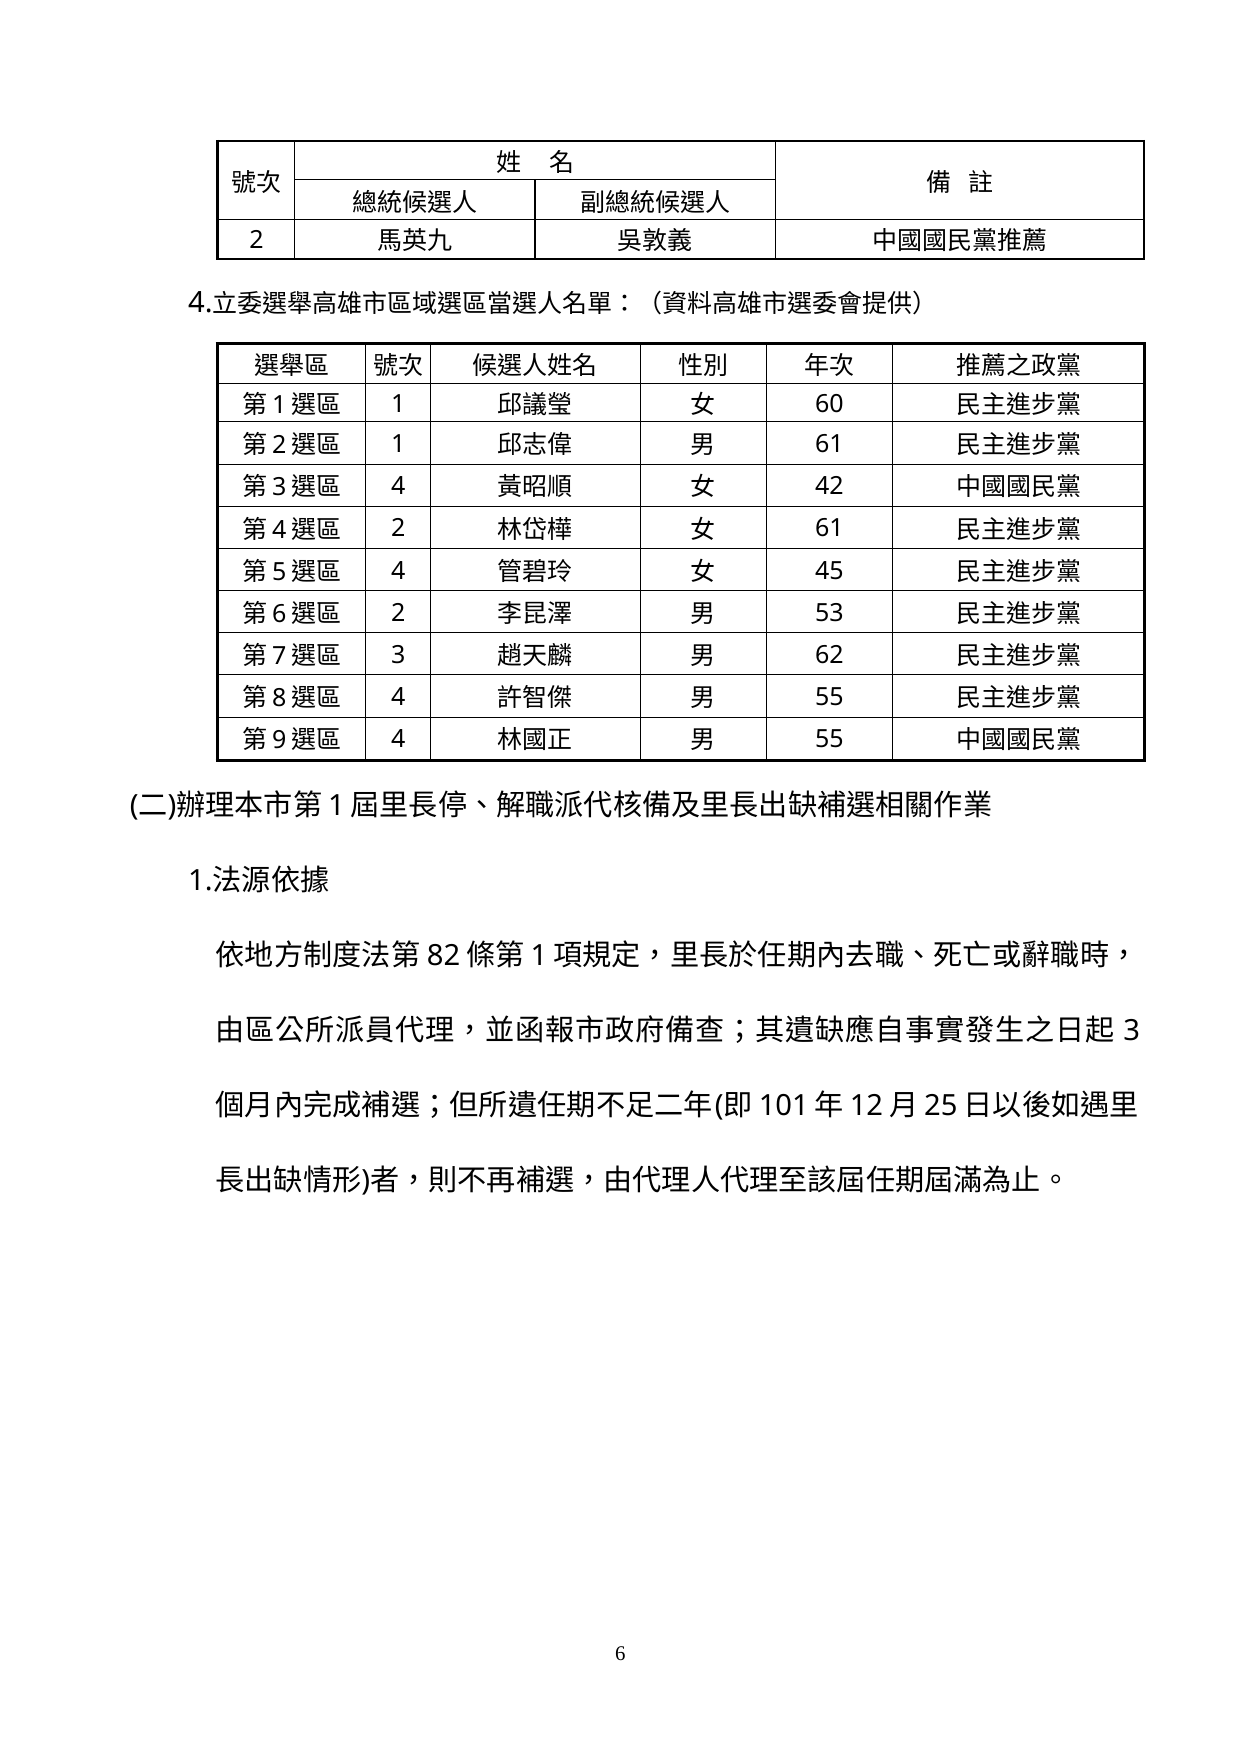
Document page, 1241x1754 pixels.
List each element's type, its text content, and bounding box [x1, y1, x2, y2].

table_cell 吳敦義 [536, 220, 775, 257]
table_cell 民主進步黨 [893, 507, 1143, 548]
table_cell 第4選區 [219, 507, 365, 548]
table_cell 61 [767, 422, 892, 463]
table_cell 李昆澤 [431, 591, 640, 632]
table_header 備 註 [776, 142, 1143, 219]
table_cell 趙天麟 [431, 633, 640, 674]
table_cell 男 [641, 675, 766, 717]
table_cell 4 [366, 718, 430, 759]
table_cell 女 [641, 507, 766, 548]
table_cell 4 [366, 465, 430, 506]
table_header 選舉區 [219, 345, 365, 383]
text 1.法源依據 [188, 841, 1140, 916]
table_cell 2 [366, 507, 430, 548]
text (二)辦理本市第1屆里長停、解職派代核備及里長出缺補選相關作業 [100, 766, 1140, 841]
table_cell 副總統候選人 [536, 180, 775, 219]
table_header 性別 [641, 345, 766, 383]
table_header 推薦之政黨 [893, 345, 1143, 383]
table_cell 民主進步黨 [893, 675, 1143, 717]
table_cell 林岱樺 [431, 507, 640, 548]
table_cell 許智傑 [431, 675, 640, 717]
table_cell 女 [641, 549, 766, 590]
table_cell 1 [366, 384, 430, 421]
table_header 姓 名 [295, 142, 775, 179]
table_cell 民主進步黨 [893, 384, 1143, 421]
table_cell 2 [219, 220, 294, 257]
table_cell 男 [641, 591, 766, 632]
table_cell 男 [641, 422, 766, 463]
table_cell 第6選區 [219, 591, 365, 632]
table_cell 男 [641, 718, 766, 759]
table_cell 邱志偉 [431, 422, 640, 463]
table_cell 民主進步黨 [893, 591, 1143, 632]
table_cell 馬英九 [295, 220, 534, 257]
table_cell 第5選區 [219, 549, 365, 590]
table_cell 第9選區 [219, 718, 365, 759]
table_cell 黃昭順 [431, 465, 640, 506]
table_cell 53 [767, 591, 892, 632]
table_cell 1 [366, 422, 430, 463]
table_cell 2 [366, 591, 430, 632]
table_cell 中國國民黨推薦 [776, 220, 1143, 257]
table_cell 民主進步黨 [893, 549, 1143, 590]
table_cell 第1選區 [219, 384, 365, 421]
table_cell 女 [641, 465, 766, 506]
table_cell 61 [767, 507, 892, 548]
table_cell 第2選區 [219, 422, 365, 463]
table_header 年次 [767, 345, 892, 383]
table_cell 45 [767, 549, 892, 590]
table_cell 管碧玲 [431, 549, 640, 590]
table_cell 62 [767, 633, 892, 674]
table_cell 42 [767, 465, 892, 506]
text 依地方制度法第82條第1項規定，里長於任期內去職、死亡或辭職時，由區公所派員代理，並函報市政府備查；其遺缺應自事實發生之日起3個月內完成補選；但所遺任期不足二年(即101年12月25日以後如遇里長出缺情形)者，則不再補選，由代理人代理至該屆任期屆滿為止。 [215, 916, 1140, 1216]
table_cell 第7選區 [219, 633, 365, 674]
table_header 候選人姓名 [431, 345, 640, 383]
table_cell 60 [767, 384, 892, 421]
table_cell 民主進步黨 [893, 422, 1143, 463]
table_cell 男 [641, 633, 766, 674]
table_cell 3 [366, 633, 430, 674]
table_cell 總統候選人 [295, 180, 534, 219]
table_cell 民主進步黨 [893, 633, 1143, 674]
table_cell 第8選區 [219, 675, 365, 717]
table_cell 55 [767, 675, 892, 717]
table_cell 中國國民黨 [893, 465, 1143, 506]
table_cell 55 [767, 718, 892, 759]
table_cell 中國國民黨 [893, 718, 1143, 759]
table_cell 第3選區 [219, 465, 365, 506]
text 4.立委選舉高雄市區域選區當選人名單：（資料高雄市選委會提供） [188, 263, 1140, 338]
table_cell 邱議瑩 [431, 384, 640, 421]
table_header 號次 [219, 142, 294, 219]
table_cell 4 [366, 549, 430, 590]
table_cell 林國正 [431, 718, 640, 759]
table_cell 4 [366, 675, 430, 717]
table_header 號次 [366, 345, 430, 383]
table_cell 女 [641, 384, 766, 421]
